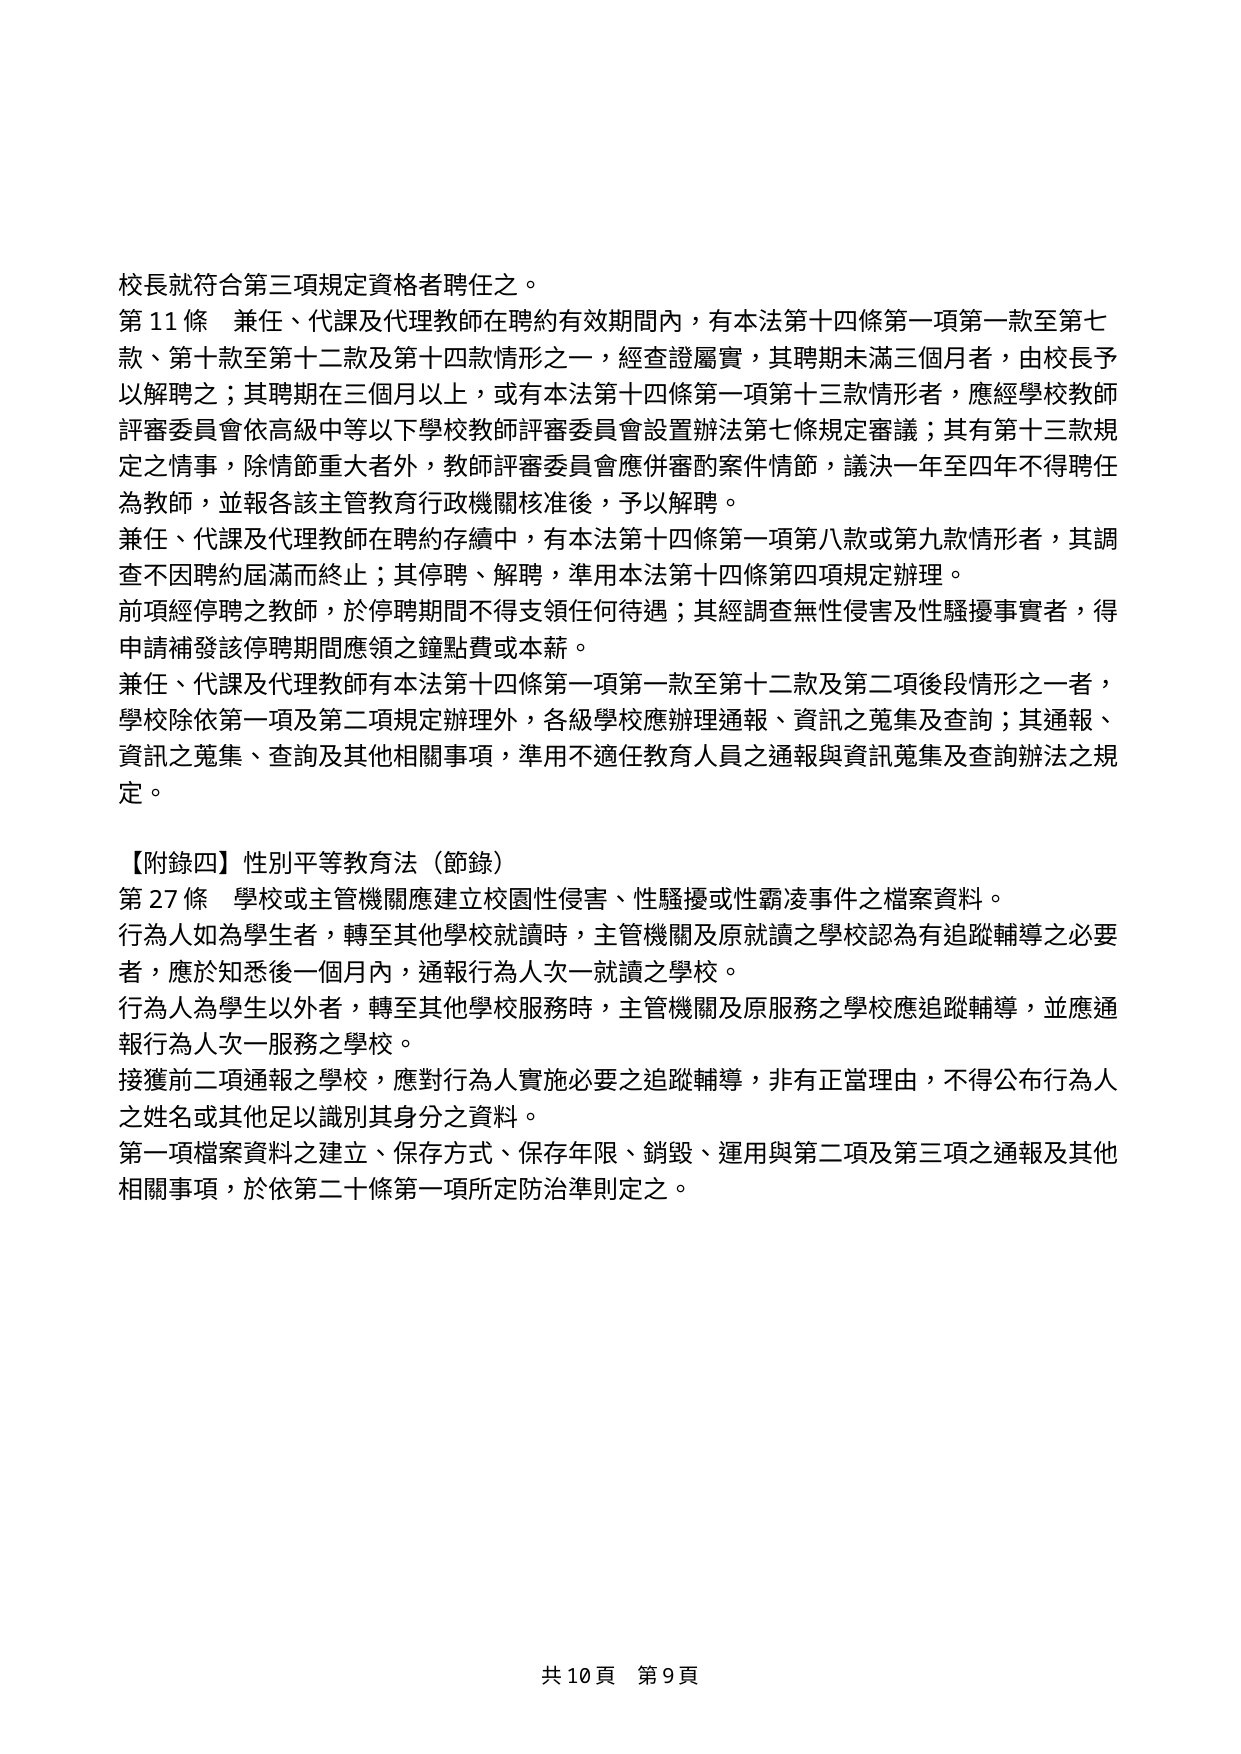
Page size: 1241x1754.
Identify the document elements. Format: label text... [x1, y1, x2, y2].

text 前項經停聘之教師，於停聘期間不得支領任何待遇；其經調查無性侵害及性騷擾事實者，得申請補發該停聘期間應領之鐘點費或本薪。 [118, 592, 1122, 664]
text 第11條 兼任、代課及代理教師在聘約有效期間內，有本法第十四條第一項第一款至第七款、第十款至第十二款及第十四款情形之一，經查證屬實，其聘期未滿三個月者，由校長予以解聘之；其聘期在三個月以上，或有本法第十四條第一項第十三款情形者，應經學校教師評審委員會依高級中等以下學校教師評審委員會設置辦法第七條規定審議；其有第十三款規定之情事，除情節重大者外，教師評審委員會應併審酌案件情節，議決一年至四年不得聘任為教師，並報各該主管教育行政機關核准後，予以解聘。 [118, 302, 1122, 519]
text 行為人為學生以外者，轉至其他學校服務時，主管機關及原服務之學校應追蹤輔導，並應通報行為人次一服務之學校。 [118, 988, 1122, 1061]
text 接獲前二項通報之學校，應對行為人實施必要之追蹤輔導，非有正當理由，不得公布行為人之姓名或其他足以識別其身分之資料。 [118, 1061, 1122, 1133]
text 第一項檔案資料之建立、保存方式、保存年限、銷毀、運用與第二項及第三項之通報及其他相關事項，於依第二十條第一項所定防治準則定之。 [118, 1133, 1122, 1206]
text 行為人如為學生者，轉至其他學校就讀時，主管機關及原就讀之學校認為有追蹤輔導之必要者，應於知悉後一個月內，通報行為人次一就讀之學校。 [118, 916, 1122, 988]
text 第27條 學校或主管機關應建立校園性侵害、性騷擾或性霸凌事件之檔案資料。 [118, 879, 1122, 916]
text 兼任、代課及代理教師有本法第十四條第一項第一款至第十二款及第二項後段情形之一者，學校除依第一項及第二項規定辦理外，各級學校應辦理通報、資訊之蒐集及查詢；其通報、資訊之蒐集、查詢及其他相關事項，準用不適任教育人員之通報與資訊蒐集及查詢辦法之規定。 [118, 664, 1122, 809]
text 兼任、代課及代理教師在聘約存續中，有本法第十四條第一項第八款或第九款情形者，其調查不因聘約屆滿而終止；其停聘、解聘，準用本法第十四條第四項規定辦理。 [118, 519, 1122, 592]
text 【附錄四】性別平等教育法（節錄） [118, 843, 1122, 879]
text 校長就符合第三項規定資格者聘任之。 [118, 266, 1122, 302]
